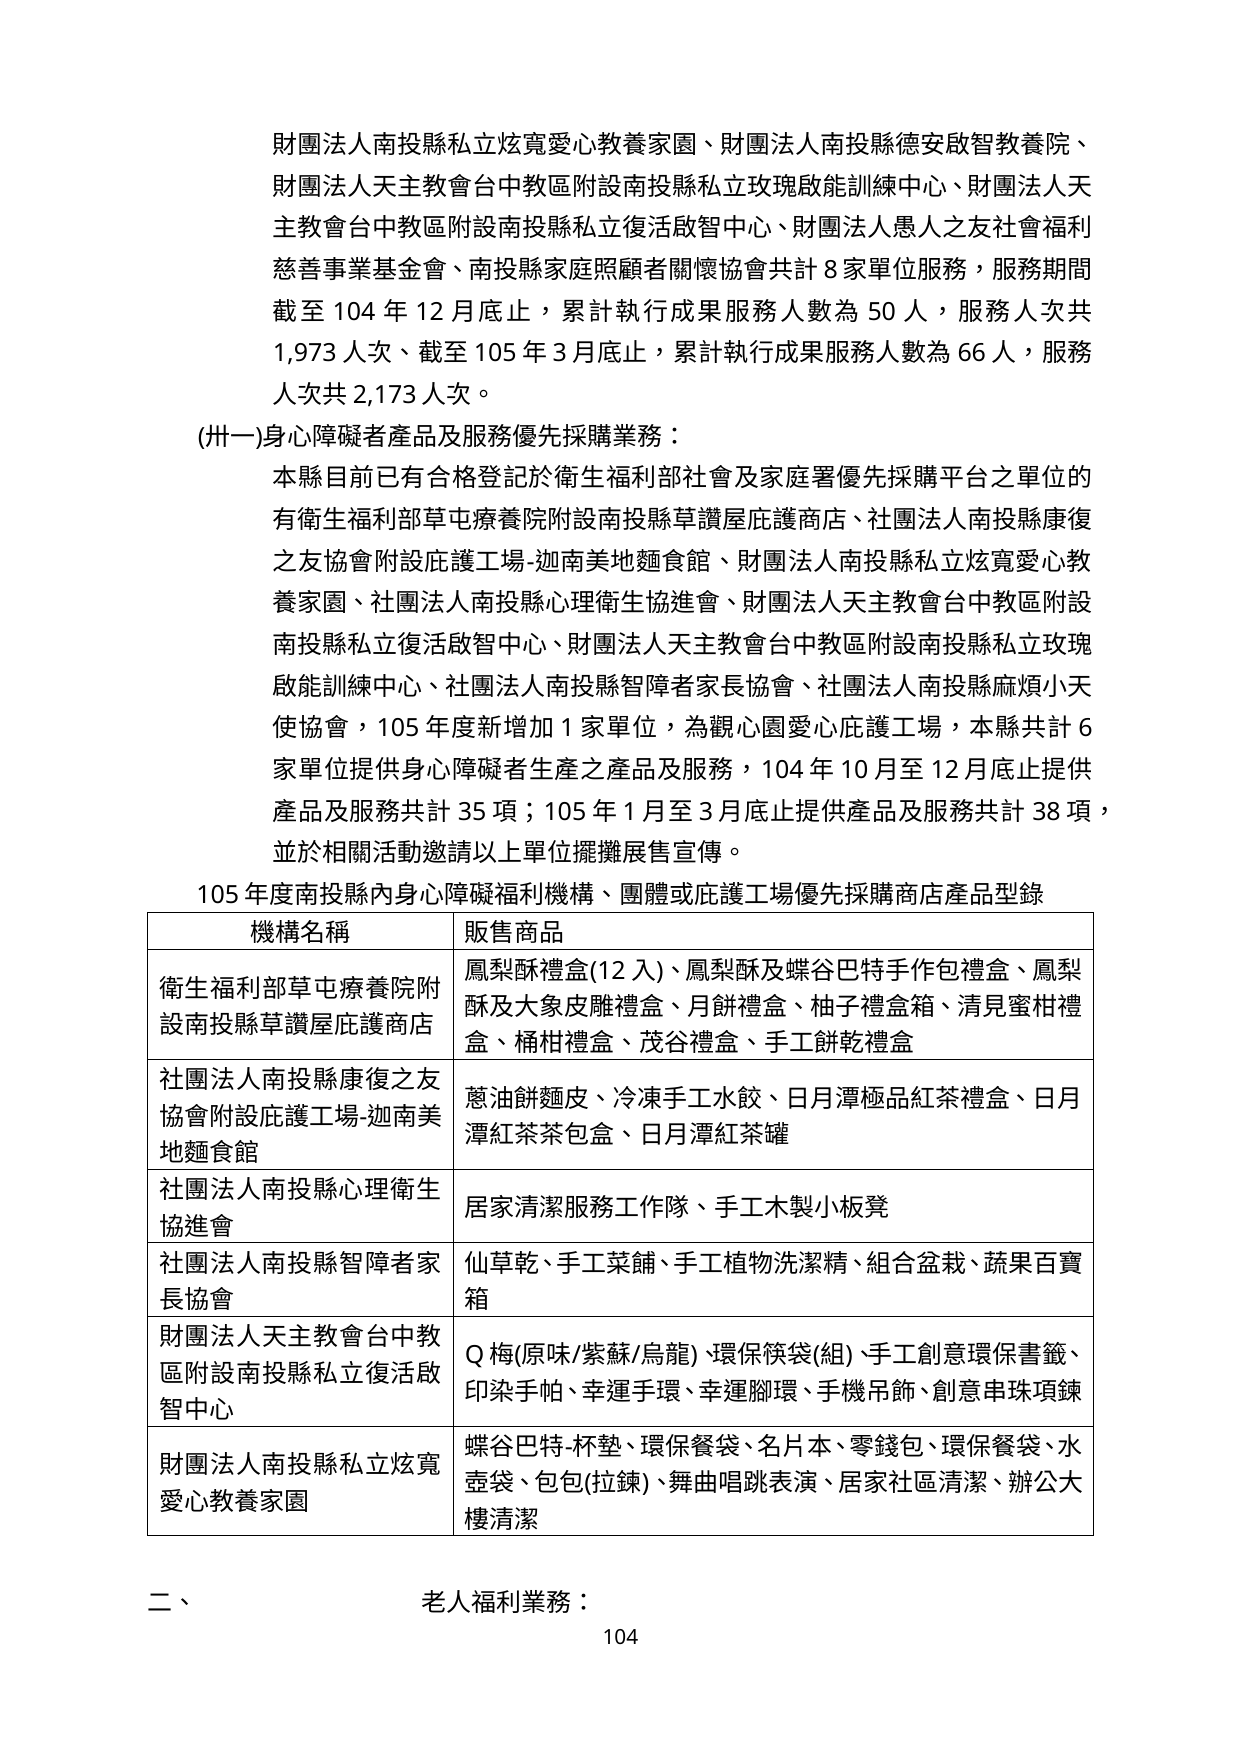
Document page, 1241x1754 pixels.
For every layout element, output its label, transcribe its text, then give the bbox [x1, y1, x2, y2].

table_cell 社團法人南投縣智障者家長協會 [148, 1243, 453, 1316]
table_header 機構名稱 [148, 913, 453, 949]
text 105年度南投縣內身心障礙福利機構、團體或庇護工場優先採購商店產品型錄 [148, 870, 1092, 912]
table_cell 財團法人南投縣私立炫寬愛心教養家園 [148, 1427, 453, 1535]
table_header 販售商品 [454, 913, 1093, 949]
table_cell 居家清潔服務工作隊、手工木製小板凳 [454, 1170, 1093, 1242]
table_cell 衛生福利部草屯療養院附設南投縣草讚屋庇護商店 [148, 950, 453, 1059]
table_cell 社團法人南投縣心理衛生協進會 [148, 1170, 453, 1242]
text (卅一)身心障礙者產品及服務優先採購業務： [198, 412, 1092, 453]
table_cell 鳳梨酥禮盒(12入)、鳳梨酥及蝶谷巴特手作包禮盒、鳳梨酥及大象皮雕禮盒、月餅禮盒、柚子禮盒箱、清見蜜柑禮盒、桶柑禮盒、茂谷禮盒、手工餅乾禮盒 [454, 950, 1093, 1059]
table_cell 蝶谷巴特-杯墊、環保餐袋、名片本、零錢包、環保餐袋、水壺袋、包包(拉鍊)、舞曲唱跳表演、居家社區清潔、辦公大樓清潔 [454, 1427, 1093, 1535]
text 財團法人南投縣私立炫寬愛心教養家園、財團法人南投縣德安啟智教養院、財團法人天主教會台中教區附設南投縣私立玫瑰啟能訓練中心、財團法人天主教會台中教區附設南投縣私立復活啟智中心、財團法人愚人之友社會福利慈善事業基金會、南投縣家庭照顧者關懷協會共計8家單位服務，服務期間截至104年12月底止，累計執行成果服務人數為50人，服務人次共1,973人次、截至105年3月底止，累計執行成果服務人數為66人，服務人次共2,173人次。 [273, 120, 1092, 412]
table_cell 仙草乾、手工菜餔、手工植物洗潔精、組合盆栽、蔬果百寶箱 [454, 1243, 1093, 1316]
table_cell 社團法人南投縣康復之友協會附設庇護工場-迦南美地麵食館 [148, 1060, 453, 1169]
list 老人福利業務： [148, 1578, 1092, 1620]
table_cell Q梅(原味/紫蘇/烏龍)、環保筷袋(組)、手工創意環保書籤、印染手帕、幸運手環、幸運腳環、手機吊飾、創意串珠項鍊 [454, 1317, 1093, 1426]
table_cell 蔥油餅麵皮、冷凍手工水餃、日月潭極品紅茶禮盒、日月潭紅茶茶包盒、日月潭紅茶罐 [454, 1060, 1093, 1169]
table_cell 財團法人天主教會台中教區附設南投縣私立復活啟智中心 [148, 1317, 453, 1426]
text 本縣目前已有合格登記於衛生福利部社會及家庭署優先採購平台之單位的有衛生福利部草屯療養院附設南投縣草讚屋庇護商店、社團法人南投縣康復之友協會附設庇護工場-迦南美地麵食館、財團法人南投縣私立炫寬愛心教養家園、社團法人南投縣心理衛生協進會、財團法人天主教會台中教區附設南投縣私立復活啟智中心、財團法人天主教會台中教區附設南投縣私立玫瑰啟能訓練中心、社團法人南投縣智障者家長協會、社團法人南投縣麻煩小天使協會，105年度新增加1家單位，為觀心園愛心庇護工場，本縣共計6家單位提供身心障礙者生產之產品及服務，104年10月至12月底止提供產品及服務共計35項；105年1月至3月底止提供產品及服務共計38項，並於相關活動邀請以上單位擺攤展售宣傳。 [273, 453, 1092, 870]
